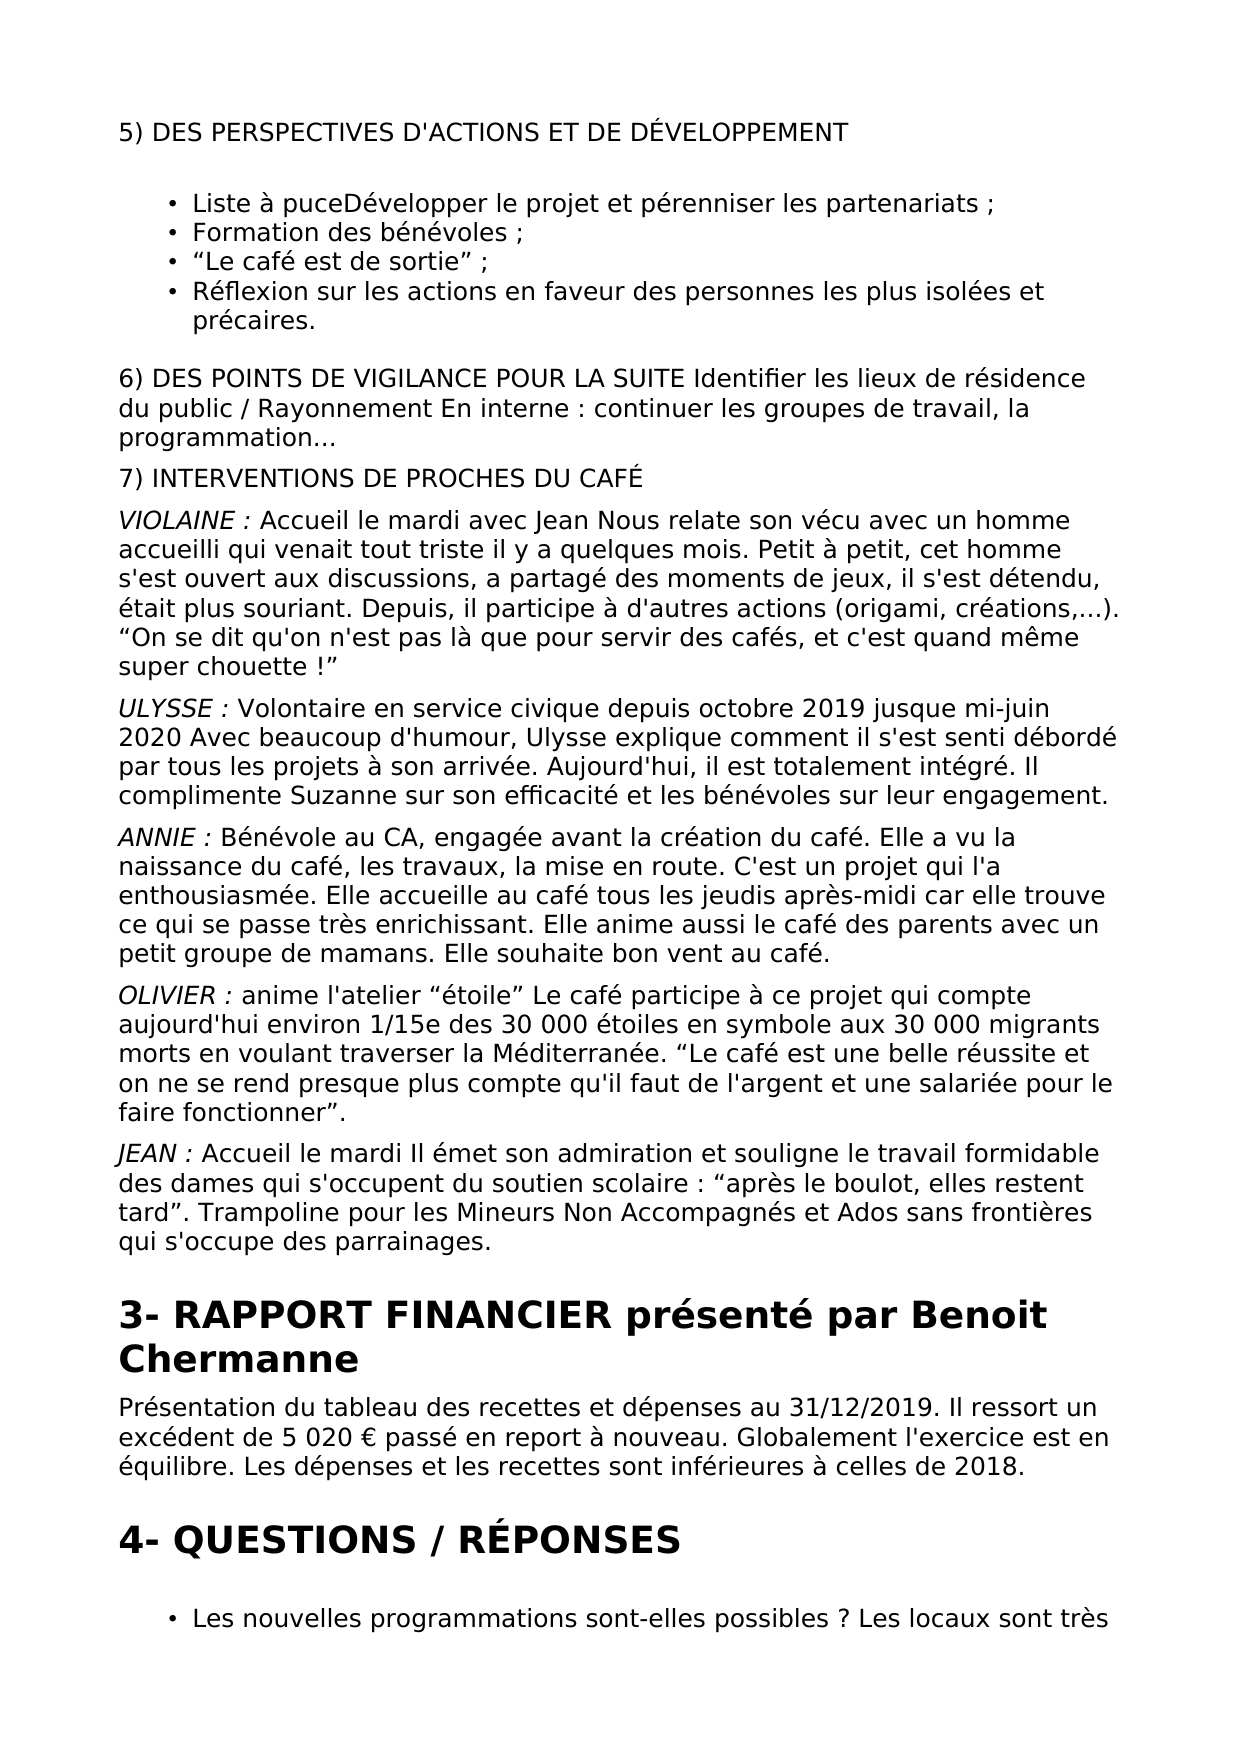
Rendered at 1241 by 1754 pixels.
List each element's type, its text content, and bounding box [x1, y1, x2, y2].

subtitle 3- RAPPORT FINANCIER présenté par Benoit Chermanne [118, 1294, 1122, 1381]
text OLIVIER : anime l'atelier “étoile” Le café participe à ce projet qui compte aujourd'hui environ 1/15e des 30 000 étoiles en symbole aux 30 000 migrants morts en voulant traverser la Méditerranée. “Le café est une belle réussite et on ne se rend presque plus compte qu'il faut de l'argent et une salariée pour le faire fonctionner”. [118, 981, 1122, 1127]
text Présentation du tableau des recettes et dépenses au 31/12/2019. Il ressort un excédent de 5 020 € passé en report à nouveau. Globalement l'exercice est en équilibre. Les dépenses et les recettes sont inférieures à celles de 2018. [118, 1393, 1122, 1481]
text VIOLAINE : Accueil le mardi avec Jean Nous relate son vécu avec un homme accueilli qui venait tout triste il y a quelques mois. Petit à petit, cet homme s'est ouvert aux discussions, a partagé des moments de jeux, il s'est détendu, était plus souriant. Depuis, il participe à d'autres actions (origami, créations,...). “On se dit qu'on n'est pas là que pour servir des cafés, et c'est quand même super chouette !” [118, 506, 1122, 681]
list “Le café est de sortie” ; [177, 248, 1122, 277]
text 7) INTERVENTIONS DE PROCHES DU CAFÉ [118, 464, 1122, 494]
text 5) DES PERSPECTIVES D'ACTIONS ET DE DÉVELOPPEMENT [118, 118, 1122, 147]
list Formation des bénévoles ; [177, 218, 1122, 248]
text 6) DES POINTS DE VIGILANCE POUR LA SUITE Identifier les lieux de résidence du public / Rayonnement En interne : continuer les groupes de travail, la programmation... [118, 364, 1122, 452]
list Liste à puceDévelopper le projet et pérenniser les partenariats ; [177, 189, 1122, 218]
list Réflexion sur les actions en faveur des personnes les plus isolées et précaires. [177, 277, 1122, 335]
text JEAN : Accueil le mardi Il émet son admiration et souligne le travail formidable des dames qui s'occupent du soutien scolaire : “après le boulot, elles restent tard”. Trampoline pour les Mineurs Non Accompagnés et Ados sans frontières qui s'occupe des parrainages. [118, 1139, 1122, 1256]
text ULYSSE : Volontaire en service civique depuis octobre 2019 jusque mi-juin 2020 Avec beaucoup d'humour, Ulysse explique comment il s'est senti débordé par tous les projets à son arrivée. Aujourd'hui, il est totalement intégré. Il complimente Suzanne sur son efficacité et les bénévoles sur leur engagement. [118, 694, 1122, 810]
subtitle 4- QUESTIONS / RÉPONSES [118, 1518, 1122, 1562]
list Les nouvelles programmations sont-elles possibles ? Les locaux sont très [177, 1604, 1122, 1633]
text ANNIE : Bénévole au CA, engagée avant la création du café. Elle a vu la naissance du café, les travaux, la mise en route. C'est un projet qui l'a enthousiasmée. Elle accueille au café tous les jeudis après-midi car elle trouve ce qui se passe très enrichissant. Elle anime aussi le café des parents avec un petit groupe de mamans. Elle souhaite bon vent au café. [118, 823, 1122, 969]
